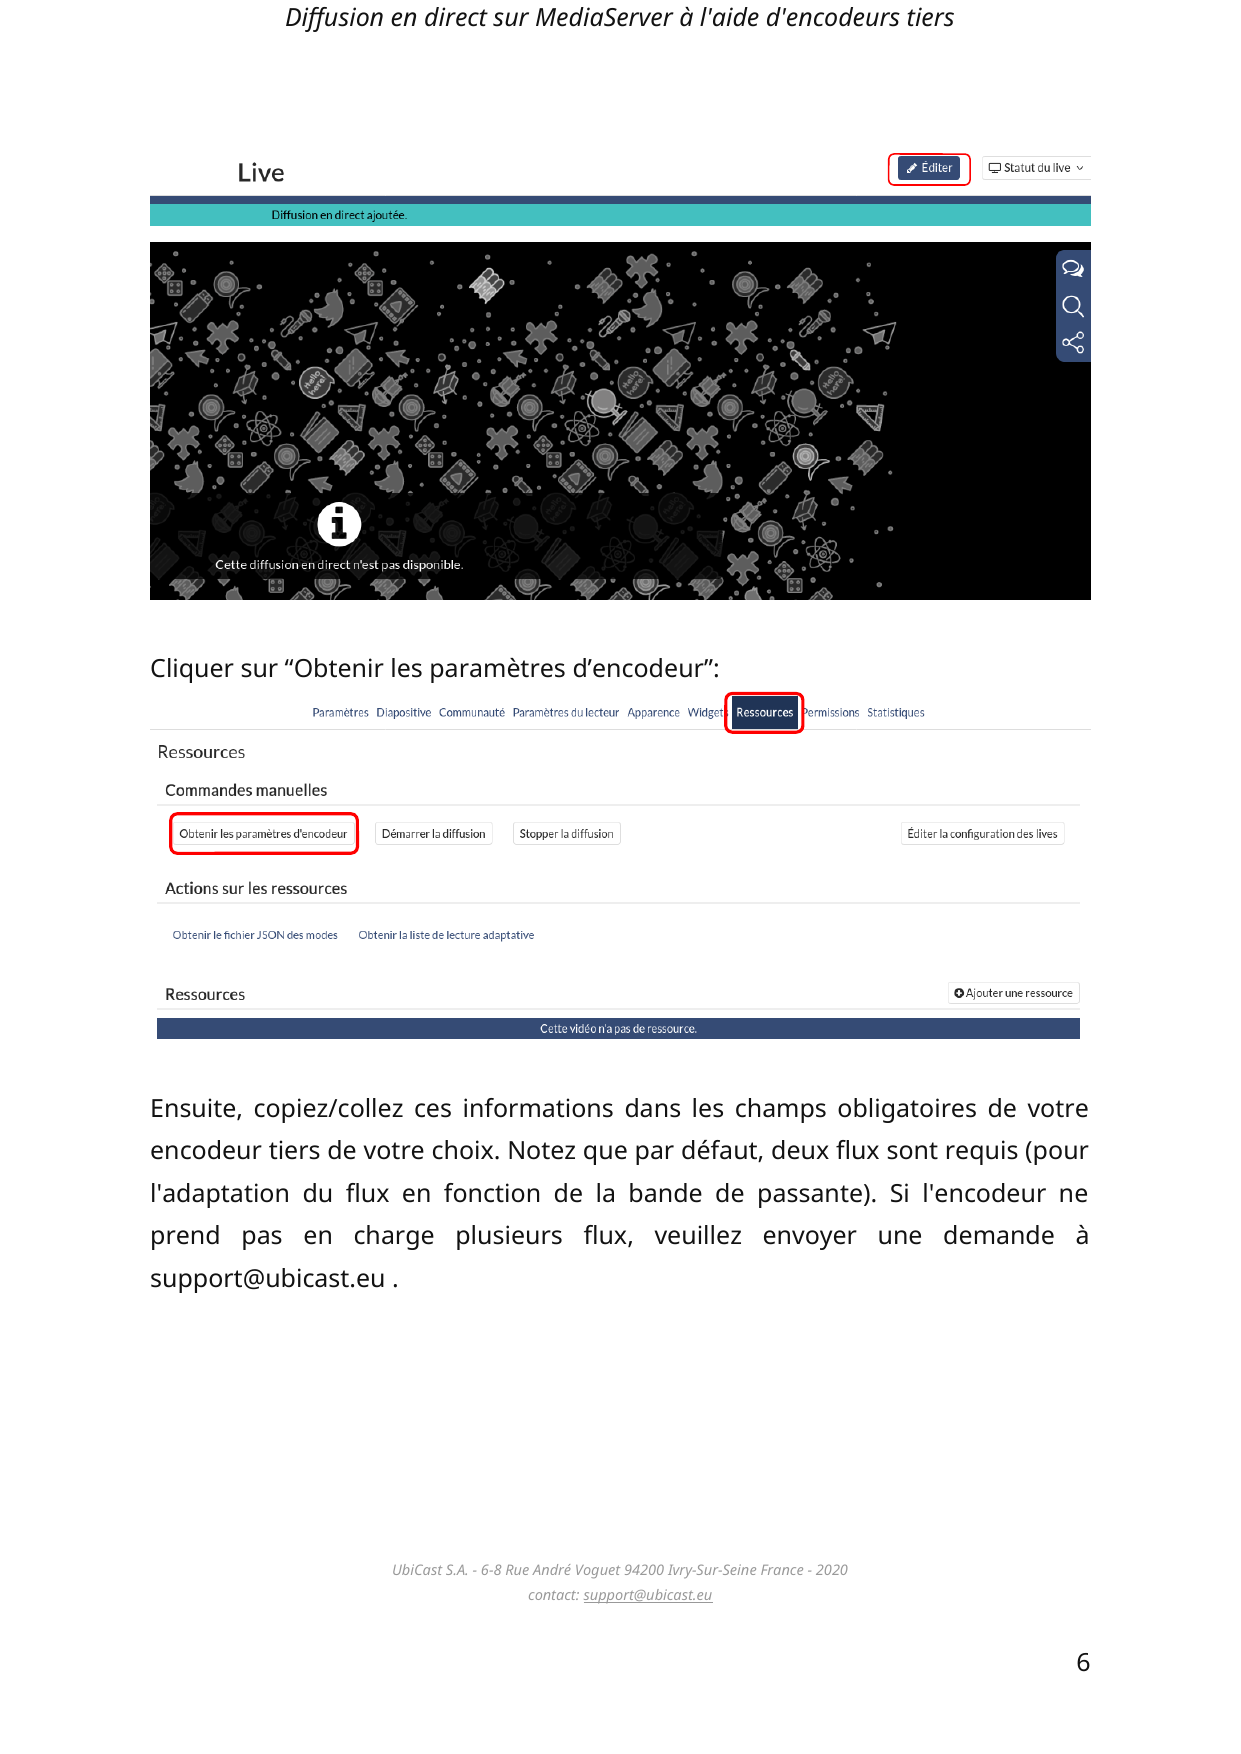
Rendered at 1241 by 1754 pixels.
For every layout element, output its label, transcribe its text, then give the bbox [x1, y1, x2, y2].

picture [150, 149, 1091, 600]
text Ensuite, copiez/collez ces informations dans les champs obligatoires de votre encodeur tiers de votre choix. Notez que par défaut, deux flux sont requis (pour l'adaptation du flux en fonction de la bande de passante). Si l'encodeur ne prend pas en charge plusieurs flux, veuillez envoyer une demande à support@ubicast.eu . [150, 1090, 1090, 1294]
picture [150, 696, 1091, 1040]
text Cliquer sur “Obtenir les paramètres d’encodeur”: [150, 651, 1090, 685]
picture [728, 696, 801, 730]
